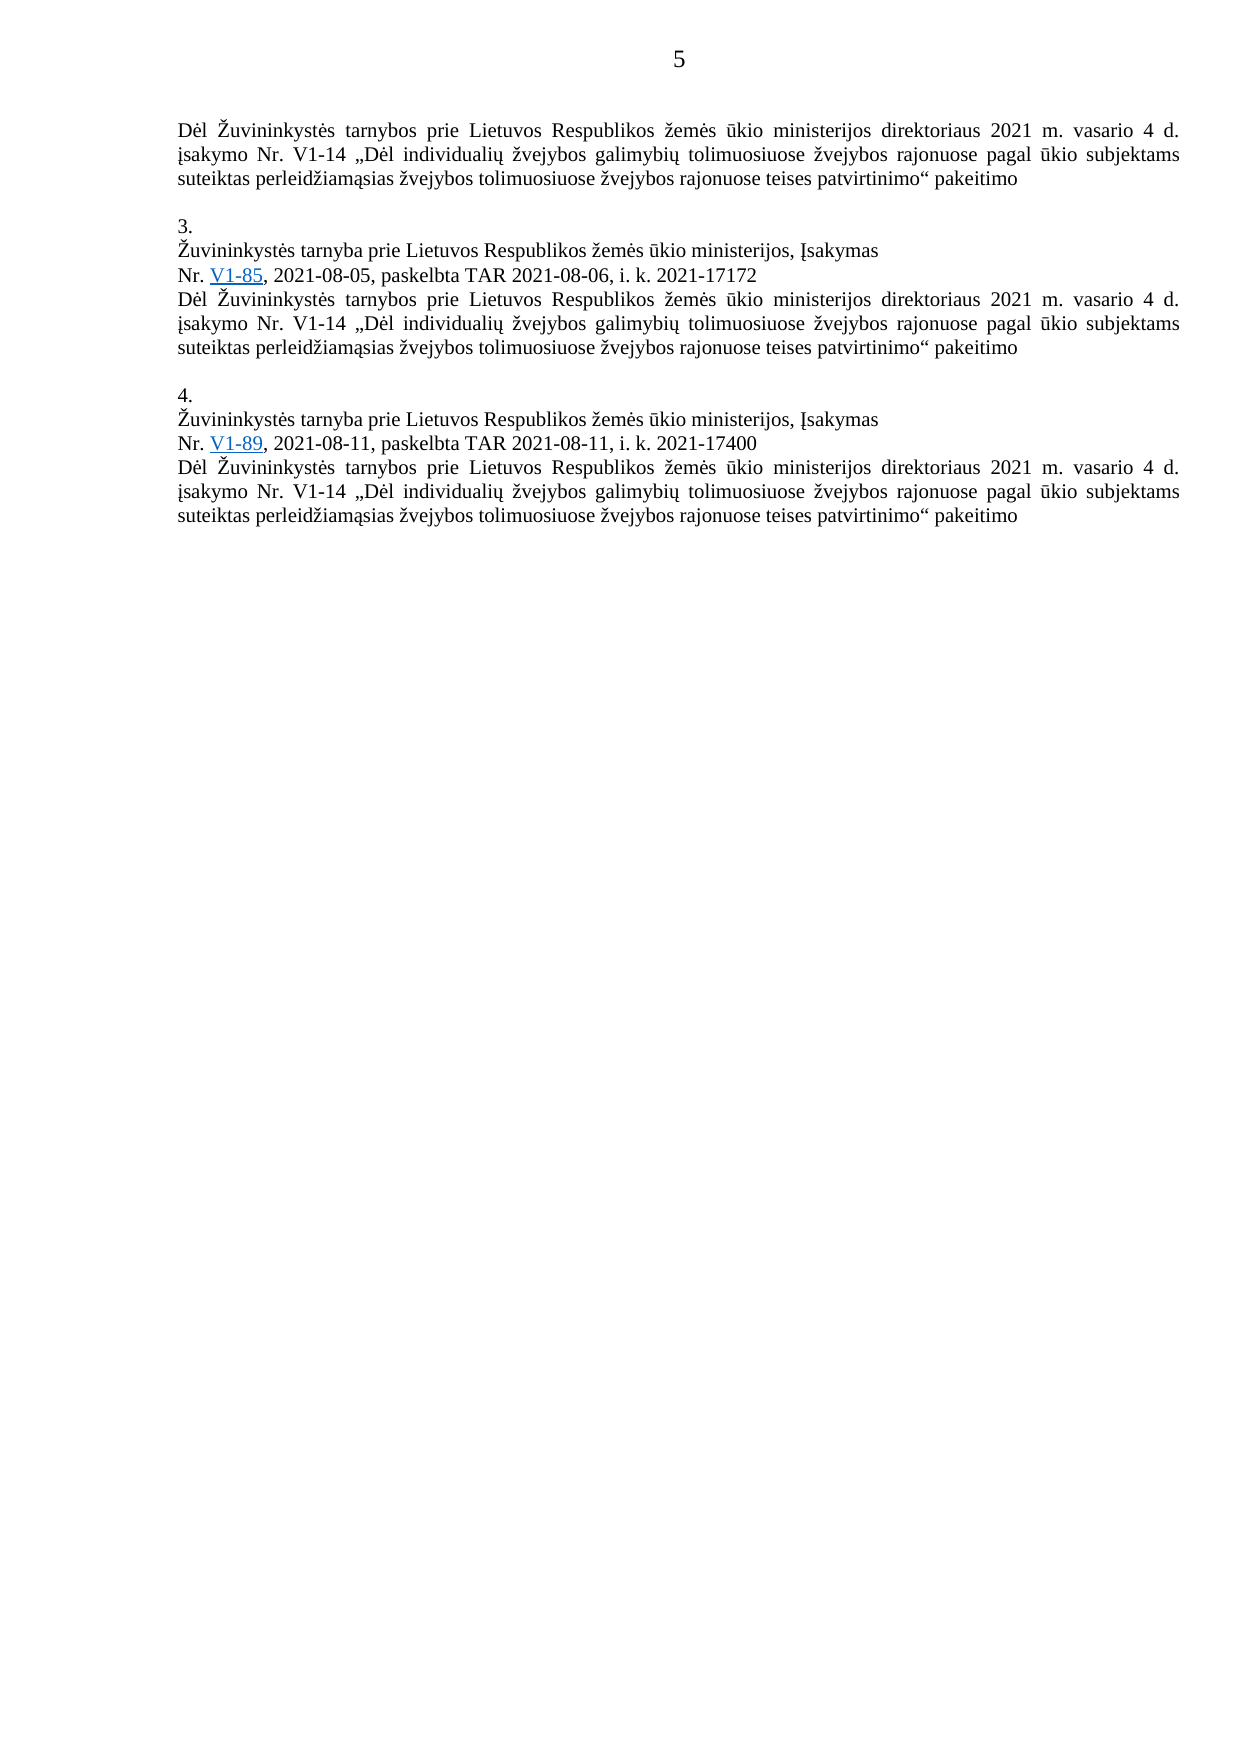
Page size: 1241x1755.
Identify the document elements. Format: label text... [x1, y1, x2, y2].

text Dėl Žuvininkystės tarnybos prie Lietuvos Respublikos žemės ūkio ministerijos direktoriaus 2021 m. vasario 4 d. įsakymo Nr. V1-14 „Dėl individualių žvejybos galimybių tolimuosiuose žvejybos rajonuose pagal ūkio subjektams suteiktas perleidžiamąsias žvejybos tolimuosiuose žvejybos rajonuose teises patvirtinimo“ pakeitimo [177, 455, 1181, 527]
text Dėl Žuvininkystės tarnybos prie Lietuvos Respublikos žemės ūkio ministerijos direktoriaus 2021 m. vasario 4 d. įsakymo Nr. V1-14 „Dėl individualių žvejybos galimybių tolimuosiuose žvejybos rajonuose pagal ūkio subjektams suteiktas perleidžiamąsias žvejybos tolimuosiuose žvejybos rajonuose teises patvirtinimo“ pakeitimo [177, 287, 1181, 359]
text Nr. V1-89, 2021-08-11, paskelbta TAR 2021-08-11, i. k. 2021-17400 [177, 431, 1181, 455]
text Dėl Žuvininkystės tarnybos prie Lietuvos Respublikos žemės ūkio ministerijos direktoriaus 2021 m. vasario 4 d. įsakymo Nr. V1-14 „Dėl individualių žvejybos galimybių tolimuosiuose žvejybos rajonuose pagal ūkio subjektams suteiktas perleidžiamąsias žvejybos tolimuosiuose žvejybos rajonuose teises patvirtinimo“ pakeitimo [177, 118, 1181, 190]
text 4. [177, 383, 1181, 407]
text Nr. V1-85, 2021-08-05, paskelbta TAR 2021-08-06, i. k. 2021-17172 [177, 262, 1181, 287]
text 3. [177, 214, 1181, 238]
text Žuvininkystės tarnyba prie Lietuvos Respublikos žemės ūkio ministerijos, Įsakymas [177, 407, 1181, 431]
text Žuvininkystės tarnyba prie Lietuvos Respublikos žemės ūkio ministerijos, Įsakymas [177, 238, 1181, 262]
